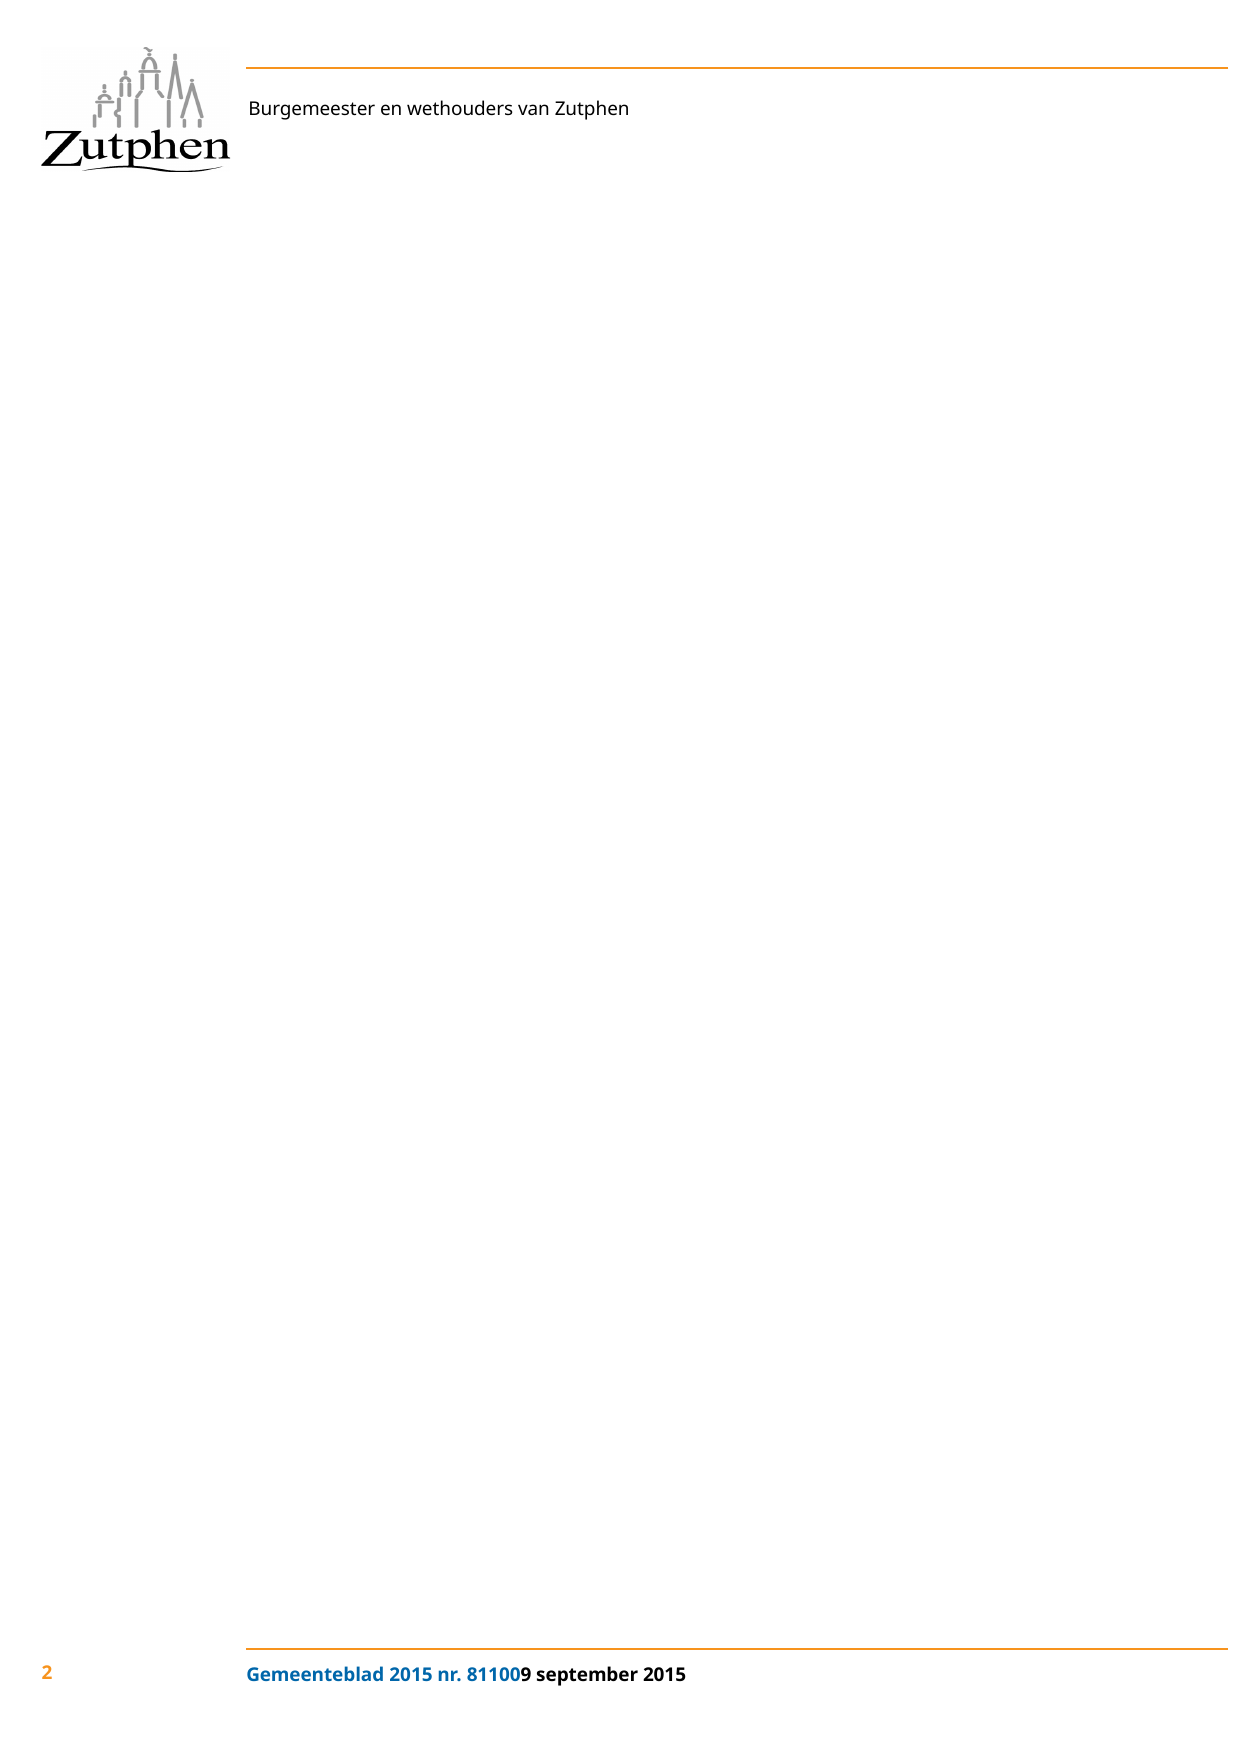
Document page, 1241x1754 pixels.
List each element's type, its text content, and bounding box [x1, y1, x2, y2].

picture [41, 47, 231, 172]
text Burgemeester en wethouders van Zutphen [248, 95, 1152, 121]
